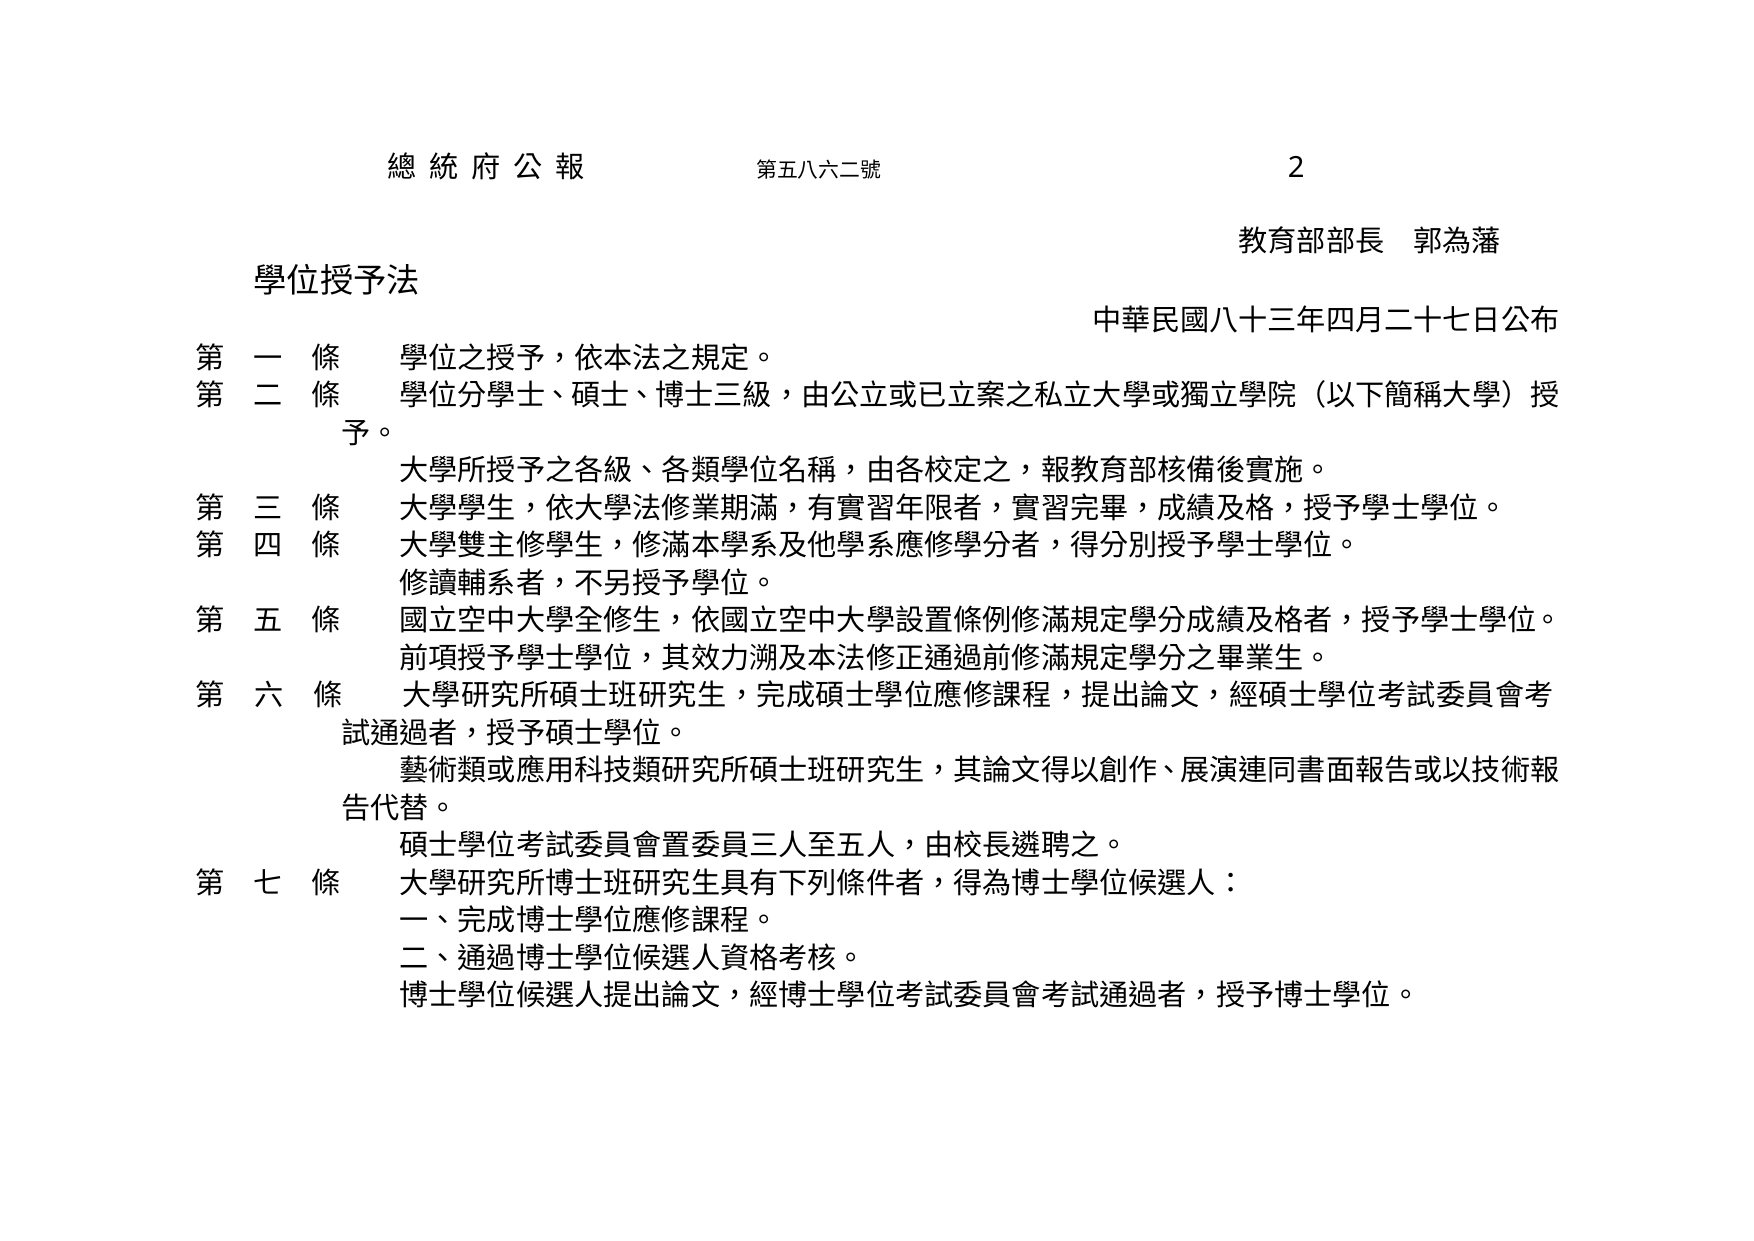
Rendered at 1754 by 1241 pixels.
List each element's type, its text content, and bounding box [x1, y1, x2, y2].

text 大學所授予之各級、各類學位名稱，由各校定之，報教育部核備後實施。 [341, 451, 1559, 488]
text 第 二 條 學位分學士、碩士、博士三級，由公立或已立案之私立大學或獨立學院（以下簡稱大學）授予。 [195, 376, 1559, 451]
text 一、完成博士學位應修課程。 [399, 901, 1559, 938]
text 第 六 條 大學研究所碩士班研究生，完成碩士學位應修課程，提出論文，經碩士學位考試委員會考試通過者，授予碩士學位。 [195, 676, 1559, 751]
text 修讀輔系者，不另授予學位。 [341, 563, 1559, 601]
text 博士學位候選人提出論文，經博士學位考試委員會考試通過者，授予博士學位。 [341, 976, 1559, 1013]
text 第 一 條 學位之授予，依本法之規定。 [195, 338, 1559, 376]
text 第 五 條 國立空中大學全修生，依國立空中大學設置條例修滿規定學分成績及格者，授予學士學位。 [195, 601, 1559, 638]
text 第 三 條 大學學生，依大學法修業期滿，有實習年限者，實習完畢，成績及格，授予學士學位。 [195, 488, 1559, 526]
text 教育部部長 郭為藩 [195, 222, 1501, 259]
text 第 七 條 大學研究所博士班研究生具有下列條件者，得為博士學位候選人： [195, 863, 1559, 901]
text 前項授予學士學位，其效力溯及本法修正通過前修滿規定學分之畢業生。 [341, 638, 1559, 676]
text 學位授予法 [253, 259, 1559, 301]
text 碩士學位考試委員會置委員三人至五人，由校長遴聘之。 [341, 826, 1559, 863]
text 二、通過博士學位候選人資格考核。 [399, 938, 1559, 976]
text 藝術類或應用科技類研究所碩士班研究生，其論文得以創作、展演連同書面報告或以技術報告代替。 [341, 751, 1559, 826]
text 第 四 條 大學雙主修學生，修滿本學系及他學系應修學分者，得分別授予學士學位。 [195, 526, 1559, 563]
text 中華民國八十三年四月二十七日公布 [195, 301, 1559, 338]
